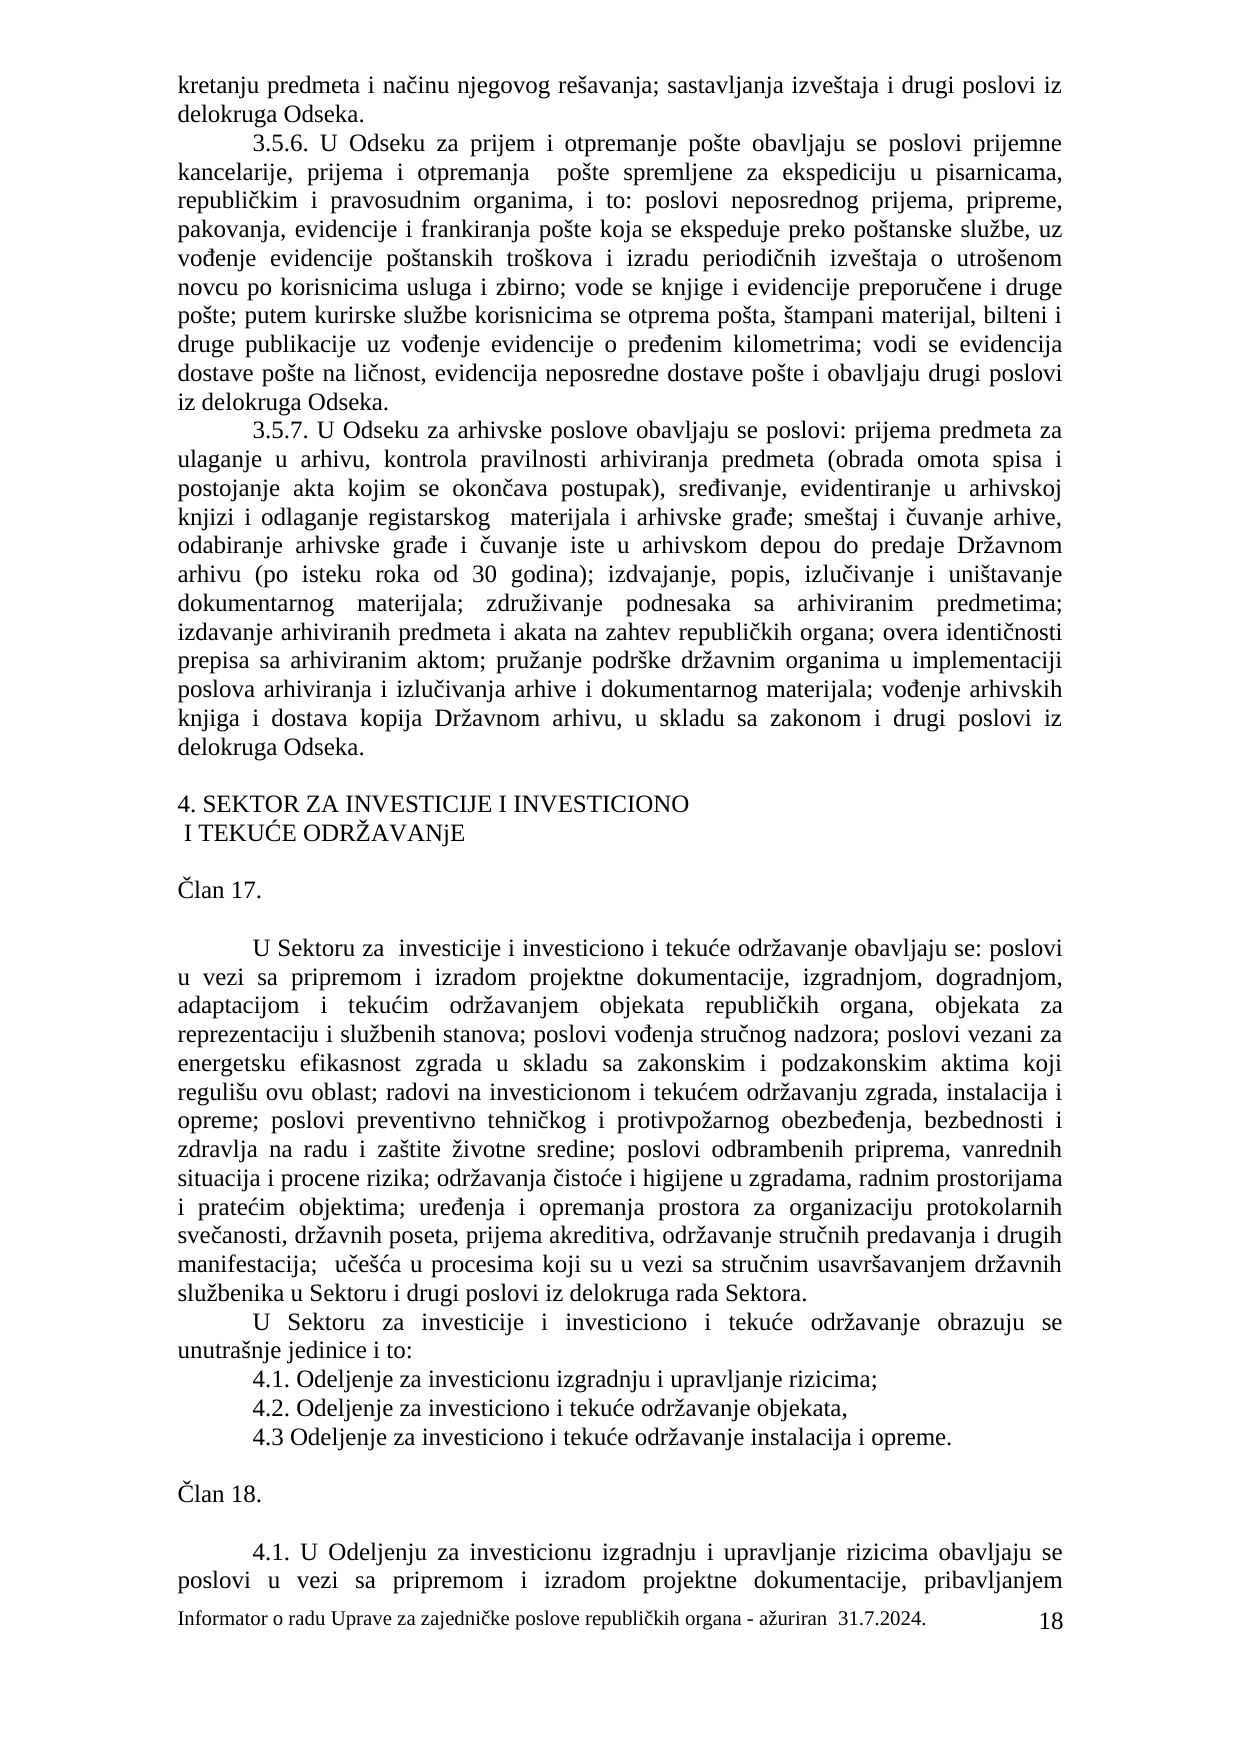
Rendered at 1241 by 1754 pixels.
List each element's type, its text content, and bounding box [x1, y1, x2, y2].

subtitle 3.5.7. U Odseku za arhivske poslove obavljaju se poslovi: prijema predmeta za ulaganje u arhivu, kontrola pravilnosti arhiviranja predmeta (obrada omota spisa i postojanje akta kojim se okončava postupak), sređivanje, evidentiranje u arhivskoj knjizi i odlaganje registarskog materijala i arhivske građe; smeštaj i čuvanje arhive, odabiranje arhivske građe i čuvanje iste u arhivskom depou do predaje Državnom arhivu (po isteku roka od 30 godina); izdvajanje, popis, izlučivanje i uništavanje dokumentarnog materijala; združivanje podnesaka sa arhiviranim predmetima; izdavanje arhiviranih predmeta i akata na zahtev republičkih organa; overa identičnosti prepisa sa arhiviranim aktom; pružanje podrške državnim organima u implementaciji poslova arhiviranja i izlučivanja arhive i dokumentarnog materijala; vođenje arhivskih knjiga i dostava kopija Državnom arhivu, u skladu sa zakonom i drugi poslovi iz delokruga Odseka. [177, 415, 1063, 760]
subtitle 3.5.6. U Odseku za prijem i otpremanje pošte obavljaju se poslovi prijemne kancelarije, prijema i otpremanja pošte spremljene za ekspediciju u pisarnicama, republičkim i pravosudnim organima, i to: poslovi neposrednog prijema, pripreme, pakovanja, evidencije i frankiranja pošte koja se ekspeduje preko poštanske službe, uz vođenje evidencije poštanskih troškova i izradu periodičnih izveštaja o utrošenom novcu po korisnicima usluga i zbirno; vode se knjige i evidencije preporučene i druge pošte; putem kurirske službe korisnicima se otprema pošta, štampani materijal, bilteni i druge publikacije uz vođenje evidencije o pređenim kilometrima; vodi se evidencija dostave pošte na ličnost, evidencija neposredne dostave pošte i obavljaju drugi poslovi iz delokruga Odseka. [177, 128, 1063, 415]
subtitle 4.2. Odeljenje za investiciono i tekuće održavanje objekata, [177, 1393, 1063, 1422]
subtitle U Sektoru za investicije i investiciono i tekuće održavanje obrazuju se unutrašnje jedinice i to: [177, 1307, 1063, 1364]
subtitle 4.3 Odeljenje za investiciono i tekuće održavanje instalacija i opreme. [177, 1422, 1063, 1450]
subtitle Član 17. [177, 875, 1063, 904]
subtitle 4.1. U Odeljenju za investicionu izgradnju i upravljanje rizicima obavljaju se poslovi u vezi sa pripremom i izradom projektne dokumentacije, pribavljanjem [177, 1537, 1063, 1594]
subtitle U Sektoru za investicije i investiciono i tekuće održavanje obavljaju se: poslovi u vezi sa pripremom i izradom projektne dokumentacije, izgradnjom, dogradnjom, adaptacijom i tekućim održavanjem objekata republičkih organa, objekata za reprezentaciju i službenih stanova; poslovi vođenja stručnog nadzora; poslovi vezani za energetsku efikasnost zgrada u skladu sa zakonskim i podzakonskim aktima koji regulišu ovu oblast; radovi na investicionom i tekućem održavanju zgrada, instalacija i opreme; poslovi preventivno tehničkog i protivpožarnog obezbeđenja, bezbednosti i zdravlja na radu i zaštite životne sredine; poslovi odbrambenih priprema, vanrednih situacija i procene rizika; održavanja čistoće i higijene u zgradama, radnim prostorijama i pratećim objektima; uređenja i opremanja prostora za organizaciju protokolarnih svečanosti, državnih poseta, prijema akreditiva, održavanje stručnih predavanja i drugih manifestacija; učešća u procesima koji su u vezi sa stručnim usavršavanjem državnih službenika u Sektoru i drugi poslovi iz delokruga rada Sektora. [177, 933, 1063, 1307]
subtitle 4.1. Odeljenje za investicionu izgradnju i upravljanje rizicima; [177, 1364, 1063, 1393]
subtitle 4. SEKTOR ZA INVESTICIJE I INVESTICIONO [177, 789, 1063, 818]
subtitle I TEKUĆE ODRŽAVANjE [177, 818, 1063, 847]
subtitle Član 18. [177, 1479, 1063, 1508]
subtitle kretanju predmeta i načinu njegovog rešavanja; sastavljanja izveštaja i drugi poslovi iz delokruga Odseka. [177, 70, 1063, 128]
